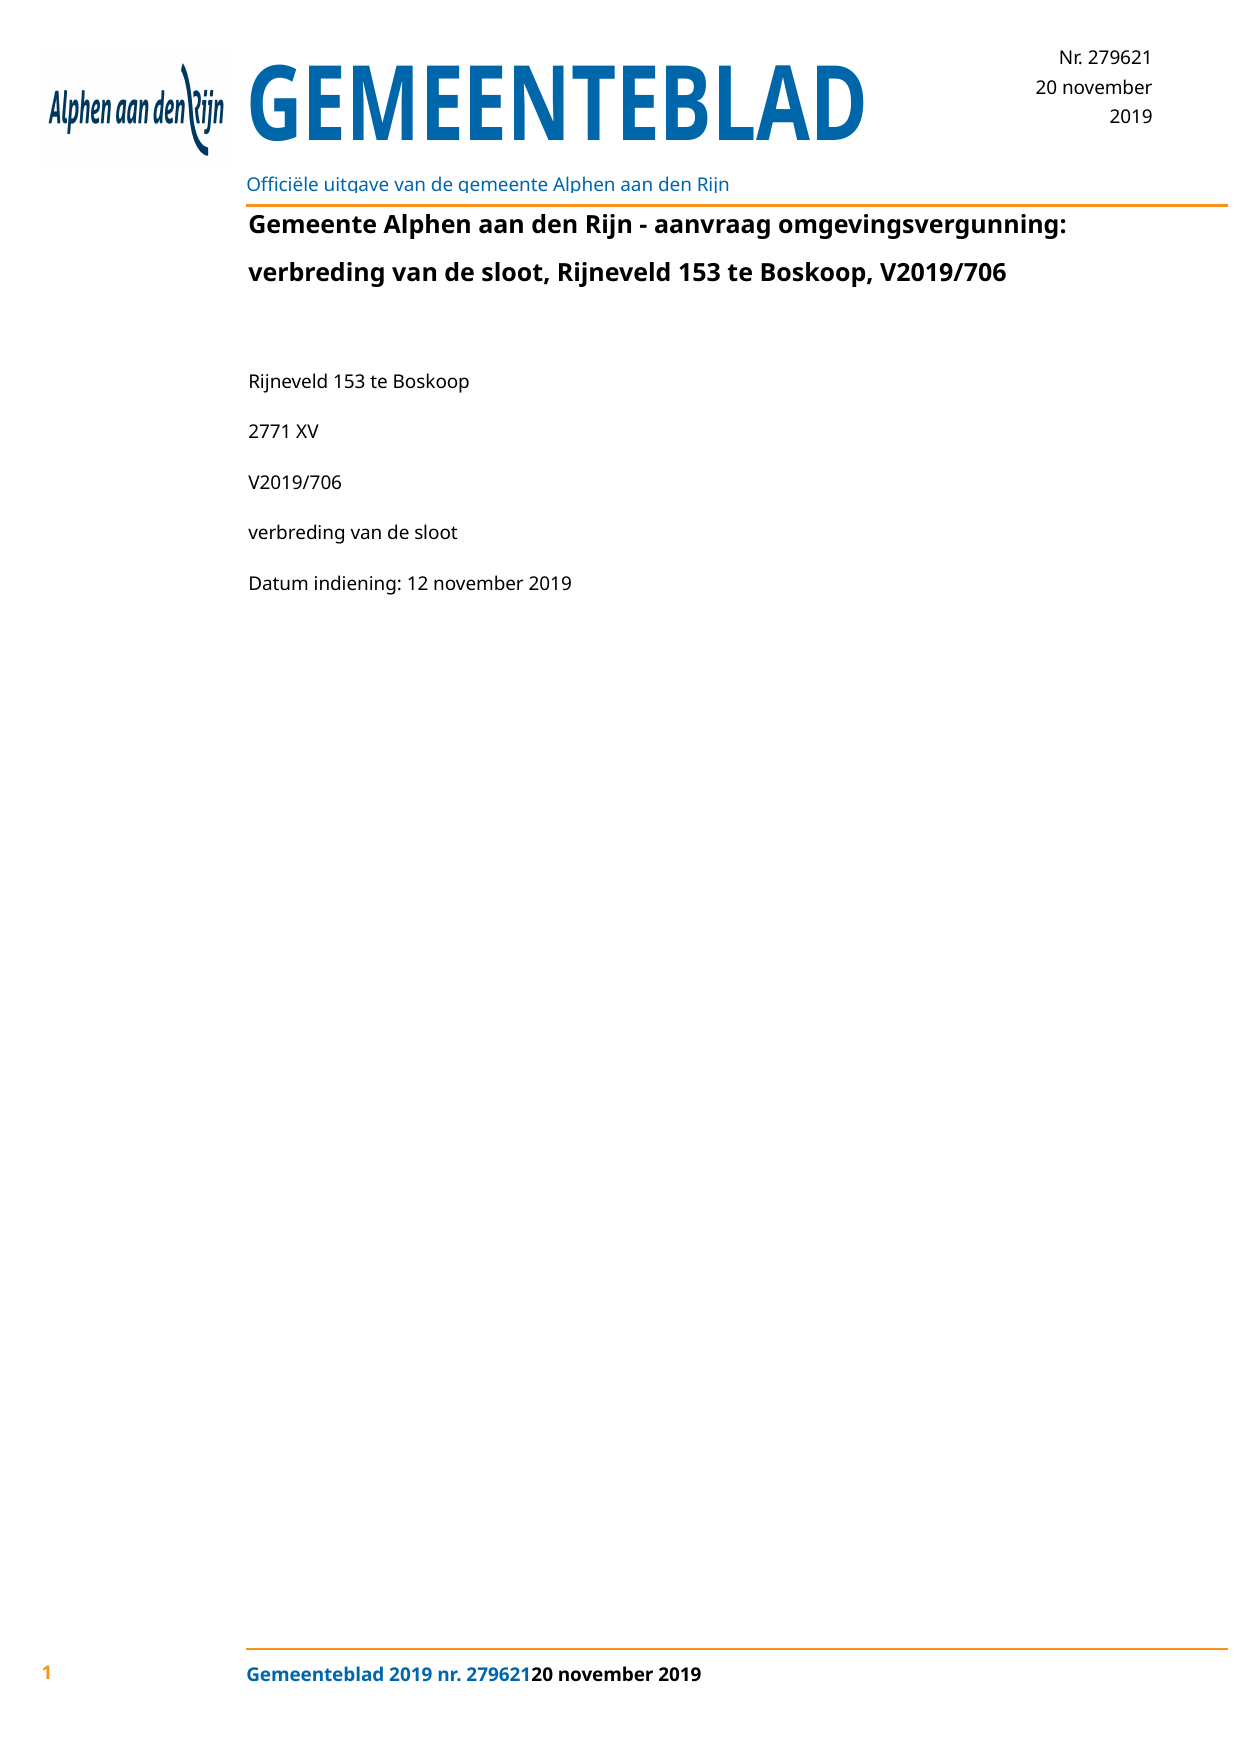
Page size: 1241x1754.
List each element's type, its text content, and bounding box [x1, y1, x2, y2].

text Datum indiening: 12 november 2019 [248, 570, 1152, 596]
text 2771 XV [248, 419, 1152, 444]
text Gemeente Alphen aan den Rijn - aanvraag omgevingsvergunning: verbreding van de sloot, Rijneveld 153 te Boskoop, V2019/706 [248, 207, 1152, 288]
text verbreding van de sloot [248, 519, 1152, 545]
text V2019/706 [248, 469, 1152, 495]
text Rijneveld 153 te Boskoop [248, 368, 1152, 394]
picture [41, 47, 231, 172]
